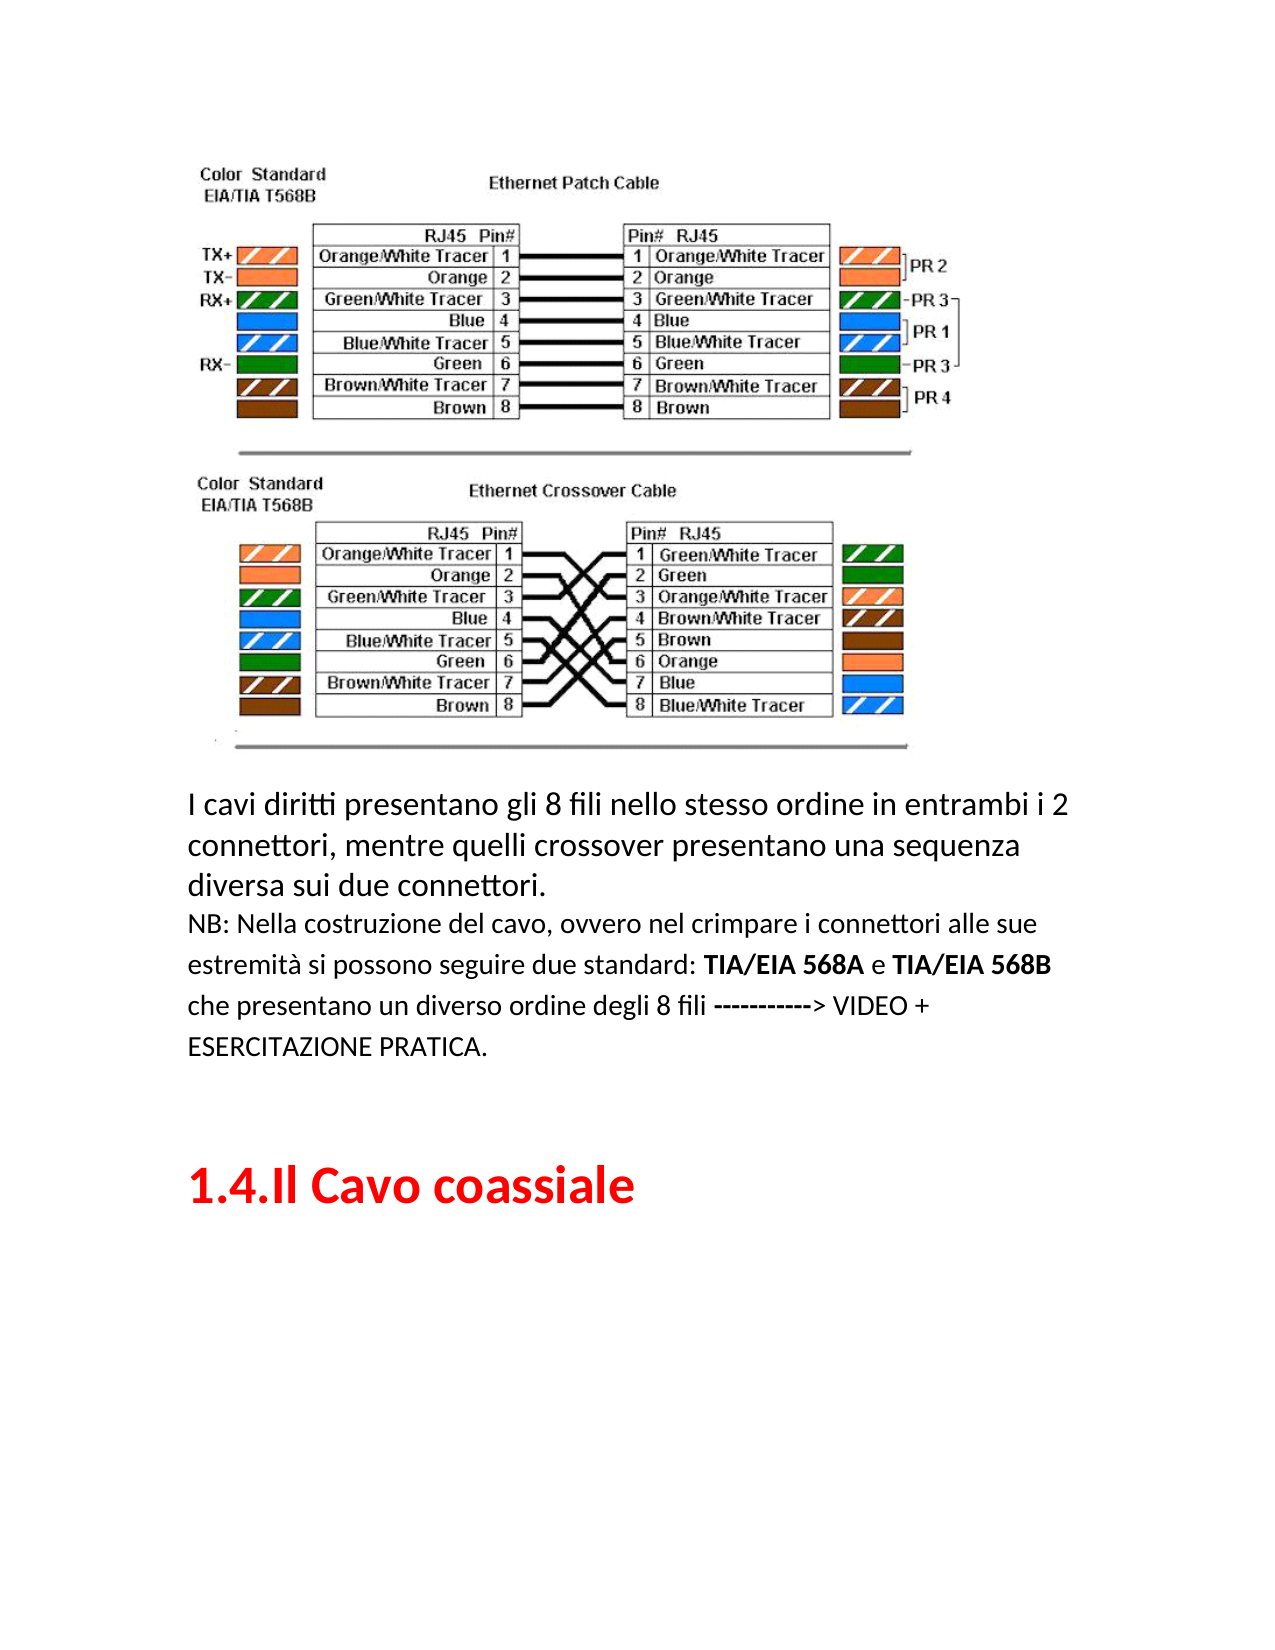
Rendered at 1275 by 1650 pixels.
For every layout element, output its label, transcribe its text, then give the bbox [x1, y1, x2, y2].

text NB: Nella costruzione del cavo, ovvero nel crimpare i connettori alle sue estremità si possono seguire due standard: TIA/EIA 568A e TIA/EIA 568B che presentano un diverso ordine degli 8 fili -----------> VIDEO + ESERCITAZIONE PRATICA. [187, 905, 1087, 1063]
text I cavi diritti presentano gli 8 fili nello stesso ordine in entrambi i 2 connettori, mentre quelli crossover presentano una sequenza diversa sui due connettori. [187, 783, 1087, 905]
text 1.4.Il Cavo coassiale [187, 1151, 1087, 1217]
